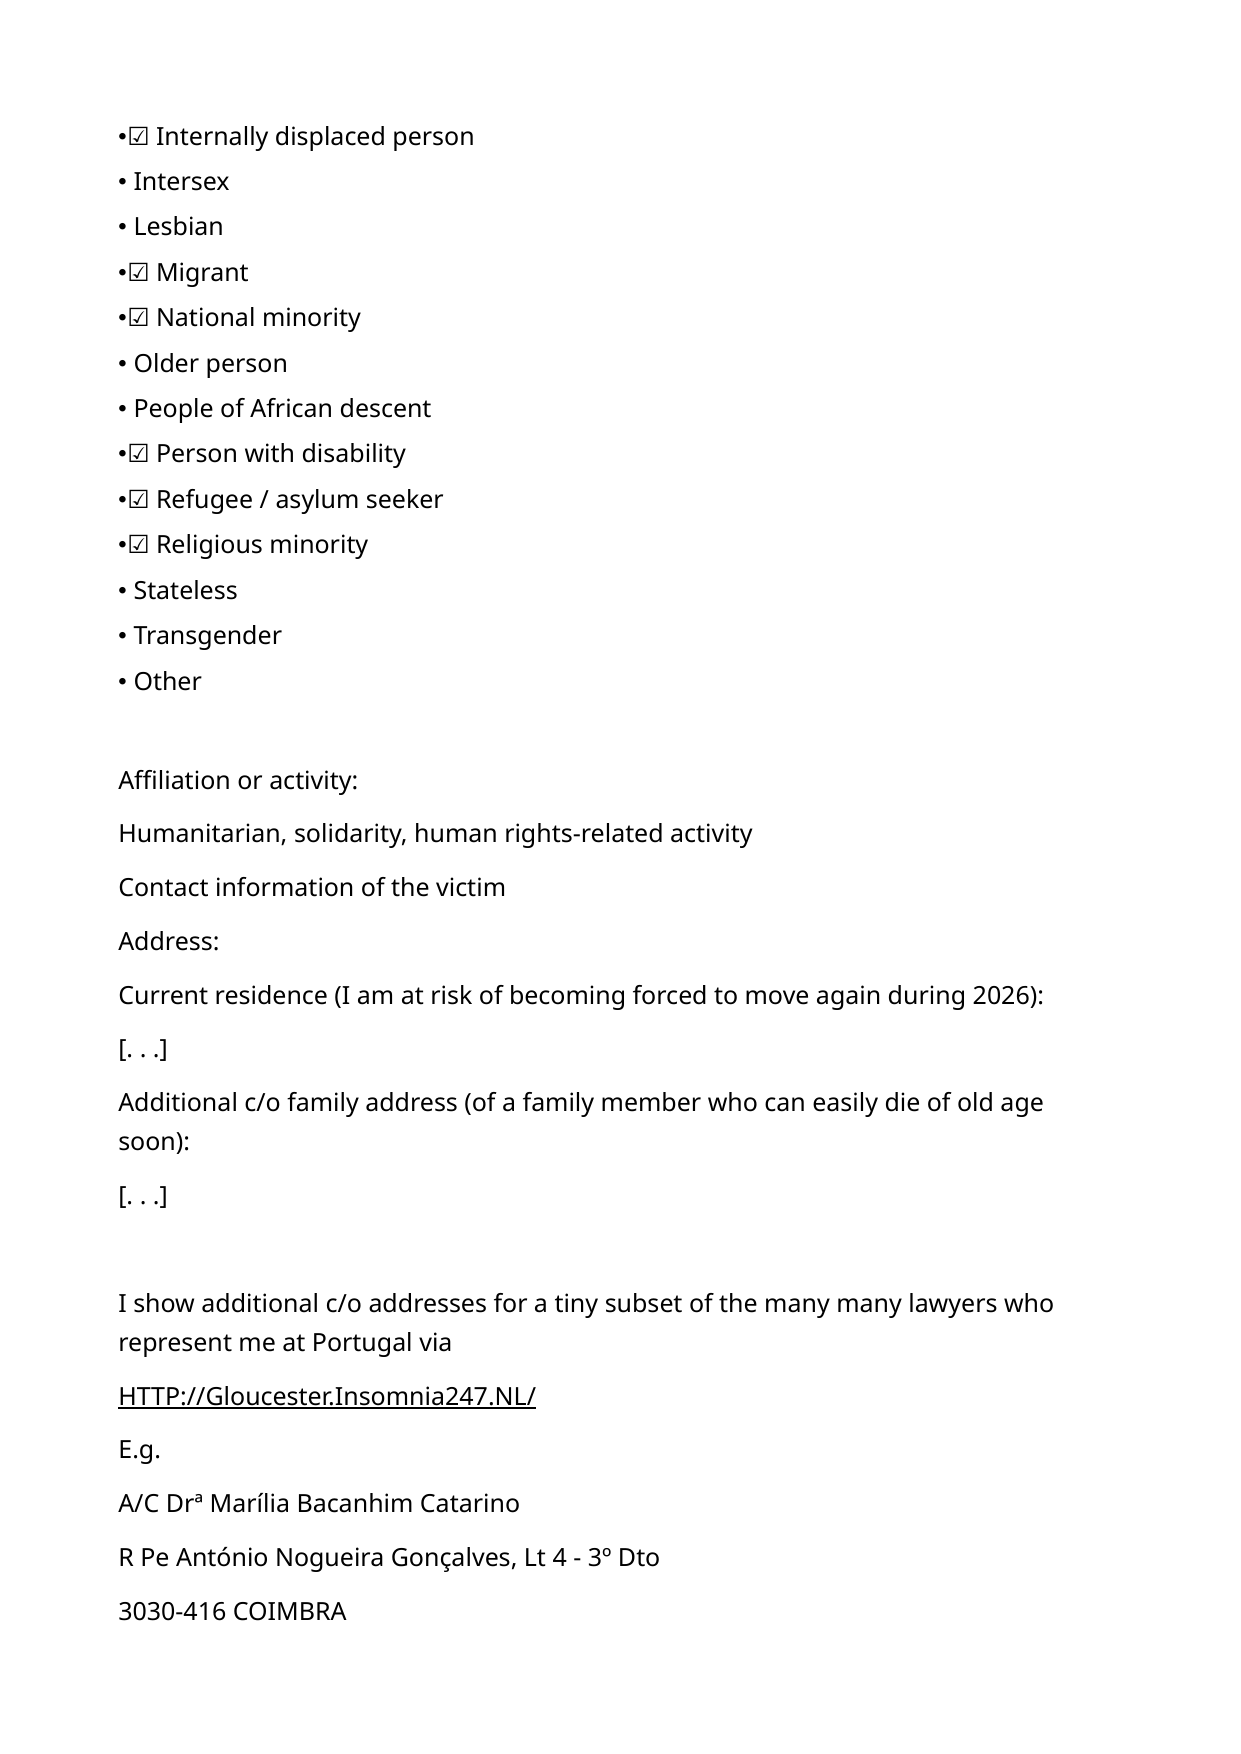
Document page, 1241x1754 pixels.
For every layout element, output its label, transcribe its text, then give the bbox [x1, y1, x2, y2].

text Humanitarian, solidarity, human rights-related activity [118, 816, 1122, 850]
list ☑ Person with disability [118, 436, 1122, 470]
list Transgender [118, 618, 1122, 652]
text A/C Drª Marília Bacanhim Catarino [118, 1486, 1122, 1520]
list People of African descent [118, 391, 1122, 425]
list Other [118, 663, 1122, 697]
text Affiliation or activity: [118, 762, 1122, 796]
list ☑ National minority [118, 300, 1122, 334]
list Older person [118, 345, 1122, 379]
list ☑ Internally displaced person [118, 118, 1122, 152]
list ☑ Refugee / asylum seeker [118, 481, 1122, 516]
list ☑ Migrant [118, 254, 1122, 288]
text R Pe António Nogueira Gonçalves, Lt 4 - 3º Dto [118, 1539, 1122, 1573]
text E.g. [118, 1432, 1122, 1466]
text HTTP://Gloucester.Insomnia247.NL/ [118, 1378, 1122, 1412]
text I show additional c/o addresses for a tiny subset of the many many lawyers who represent me at Portugal via [118, 1285, 1122, 1358]
text Address: [118, 923, 1122, 958]
list Lesbian [118, 209, 1122, 243]
text [. . .] [118, 1031, 1122, 1065]
list Intersex [118, 163, 1122, 198]
text Contact information of the victim [118, 870, 1122, 904]
list Stateless [118, 572, 1122, 606]
text 3030-416 COIMBRA [118, 1593, 1122, 1627]
text [. . .] [118, 1178, 1122, 1212]
text Additional c/o family address (of a family member who can easily die of old age soon): [118, 1085, 1122, 1158]
text Current residence (I am at risk of becoming forced to move again during 2026): [118, 977, 1122, 1011]
list ☑ Religious minority [118, 527, 1122, 561]
